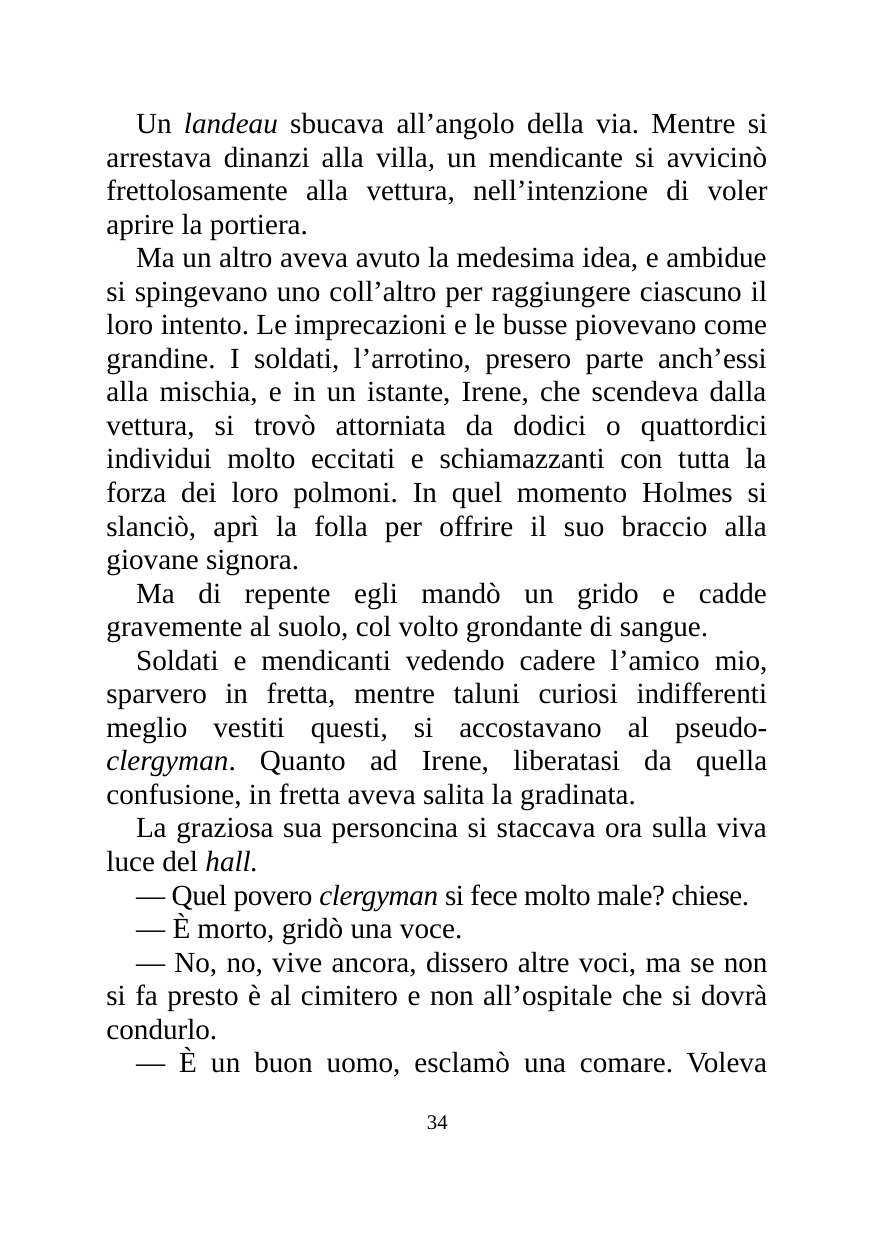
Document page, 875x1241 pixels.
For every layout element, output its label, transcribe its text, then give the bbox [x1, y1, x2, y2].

text — È un buon uomo, esclamò una comare. Voleva [106, 1045, 768, 1079]
text — Quel povero clergyman si fece molto male? chiese. [106, 878, 768, 911]
text Ma un altro aveva avuto la medesima idea, e ambidue si spingevano uno coll’altro per raggiungere ciascuno il loro intento. Le imprecazioni e le busse piovevano come grandine. I soldati, l’arrotino, presero parte anch’essi alla mischia, e in un istante, Irene, che scendeva dalla vettura, si trovò attorniata da dodici o quattordici individui molto eccitati e schiamazzanti con tutta la forza dei loro polmoni. In quel momento Holmes si slanciò, aprì la folla per offrire il suo braccio alla giovane signora. [106, 240, 768, 576]
text — No, no, vive ancora, dissero altre voci, ma se non si fa presto è al cimitero e non all’ospitale che si dovrà condurlo. [106, 945, 768, 1045]
text Ma di repente egli mandò un grido e cadde gravemente al suolo, col volto grondante di sangue. [106, 576, 768, 643]
text Un landeau sbucava all’angolo della via. Mentre si arrestava dinanzi alla villa, un mendicante si avvicinò frettolosamente alla vettura, nell’intenzione di voler aprire la portiera. [106, 106, 768, 240]
text La graziosa sua personcina si staccava ora sulla viva luce del hall. [106, 811, 768, 878]
text Soldati e mendicanti vedendo cadere l’amico mio, sparvero in fretta, mentre taluni curiosi indifferenti meglio vestiti questi, si accostavano al pseudo-clergyman. Quanto ad Irene, liberatasi da quella confusione, in fretta aveva salita la gradinata. [106, 643, 768, 811]
text — È morto, gridò una voce. [106, 911, 768, 945]
